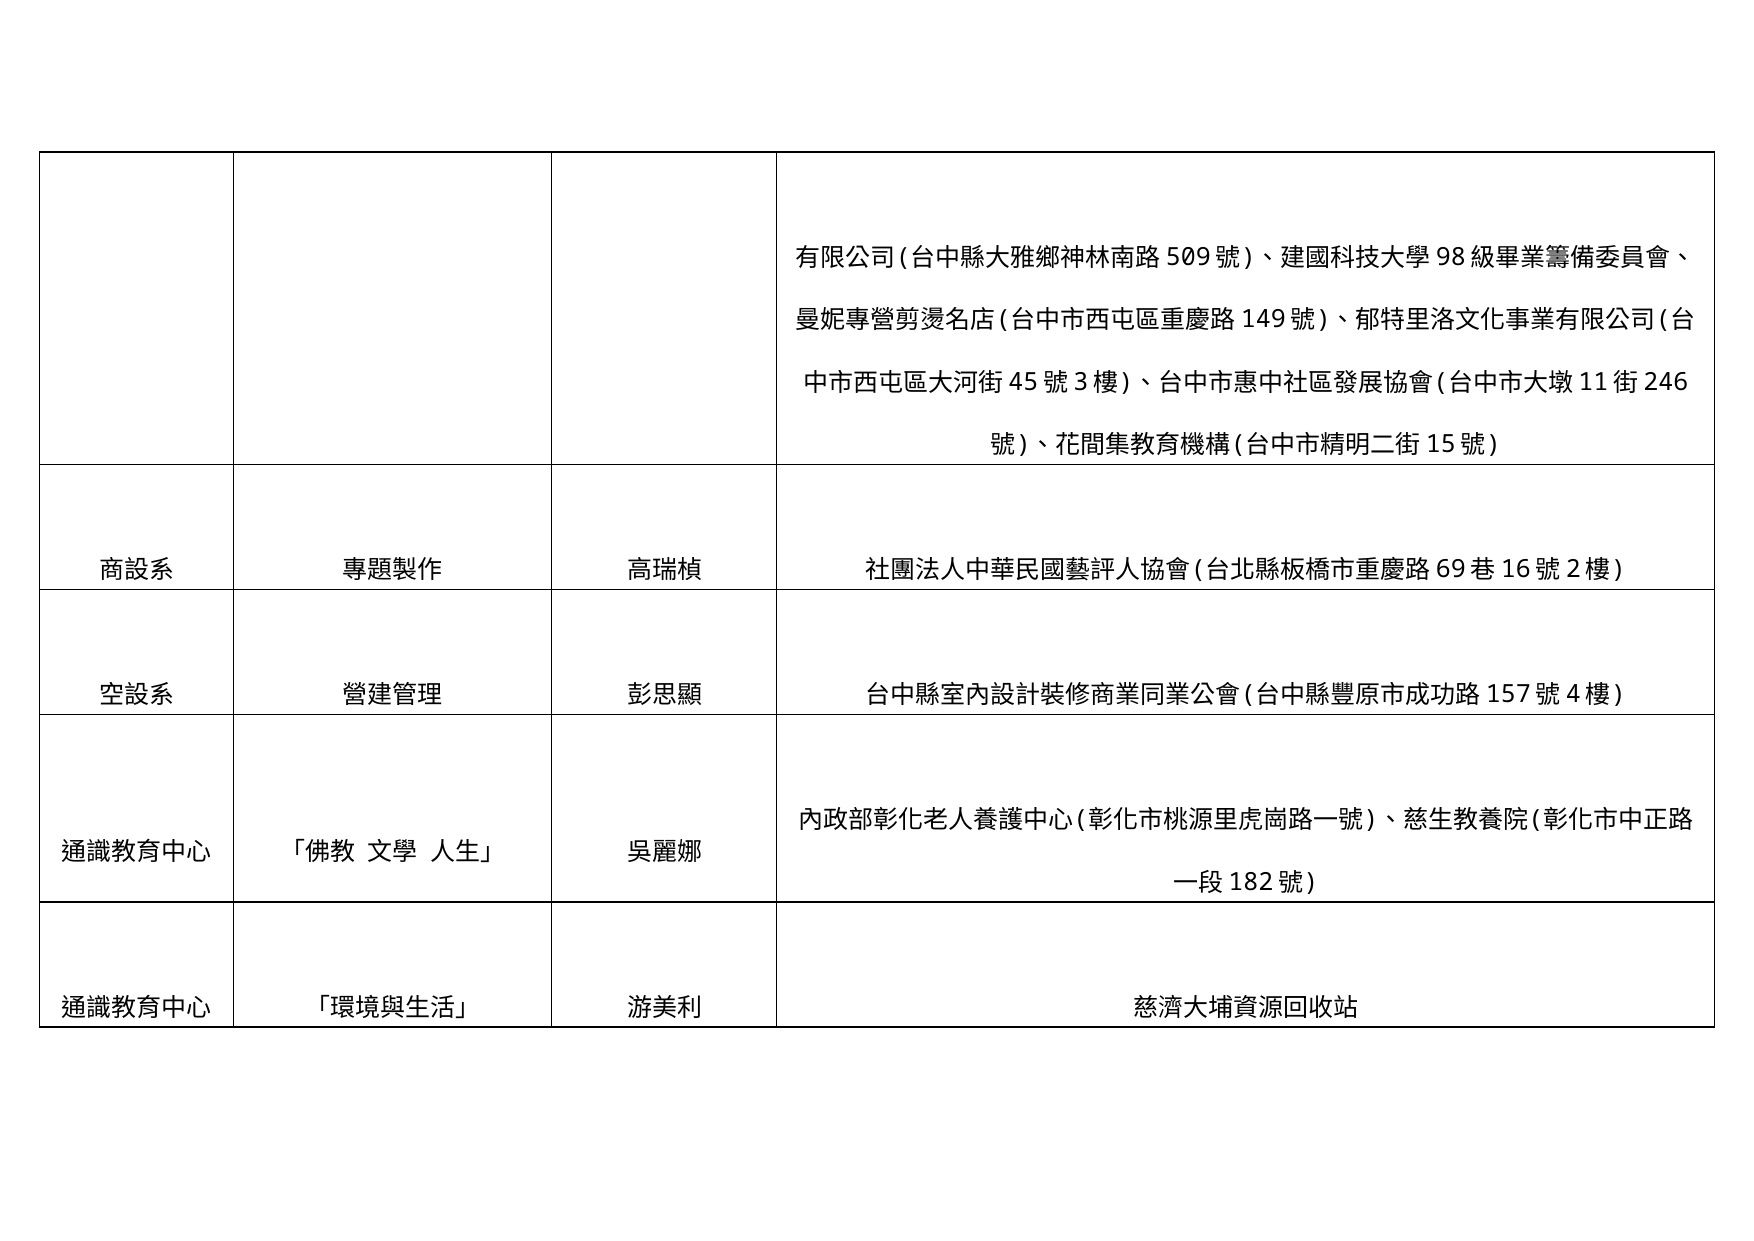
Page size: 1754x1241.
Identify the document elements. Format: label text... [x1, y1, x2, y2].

table_cell [234, 153, 551, 464]
table_cell 內政部彰化老人養護中心(彰化市桃源里虎崗路一號)、慈生教養院(彰化市中正路一段182號) [777, 715, 1714, 901]
table_cell [40, 153, 233, 464]
table_cell 有限公司(台中縣大雅鄉神林南路509號)、建國科技大學98級畢業籌備委員會、曼妮專營剪燙名店(台中市西屯區重慶路149號)、郁特里洛文化事業有限公司(台中市西屯區大河街45號3樓)、台中市惠中社區發展協會(台中市大墩11街246號)、花間集教育機構(台中市精明二街15號) [777, 153, 1714, 464]
table_cell 商設系 [40, 465, 233, 589]
table_cell [552, 153, 776, 464]
table_cell 高瑞楨 [552, 465, 776, 589]
table_cell 「佛教 文學 人生」 [234, 715, 551, 901]
table_cell 彭思顯 [552, 590, 776, 714]
table_cell 通識教育中心 [40, 715, 233, 901]
table_cell 專題製作 [234, 465, 551, 589]
table_cell 營建管理 [234, 590, 551, 714]
table_cell 社團法人中華民國藝評人協會(台北縣板橋市重慶路69巷16號2樓) [777, 465, 1714, 589]
table_cell 「環境與生活」 [234, 903, 551, 1026]
table_cell 台中縣室內設計裝修商業同業公會(台中縣豐原市成功路157號4樓) [777, 590, 1714, 714]
table_cell 游美利 [552, 903, 776, 1026]
table_cell 通識教育中心 [40, 903, 233, 1026]
table_cell 吳麗娜 [552, 715, 776, 901]
table_cell 空設系 [40, 590, 233, 714]
table_cell 慈濟大埔資源回收站 [777, 903, 1714, 1026]
